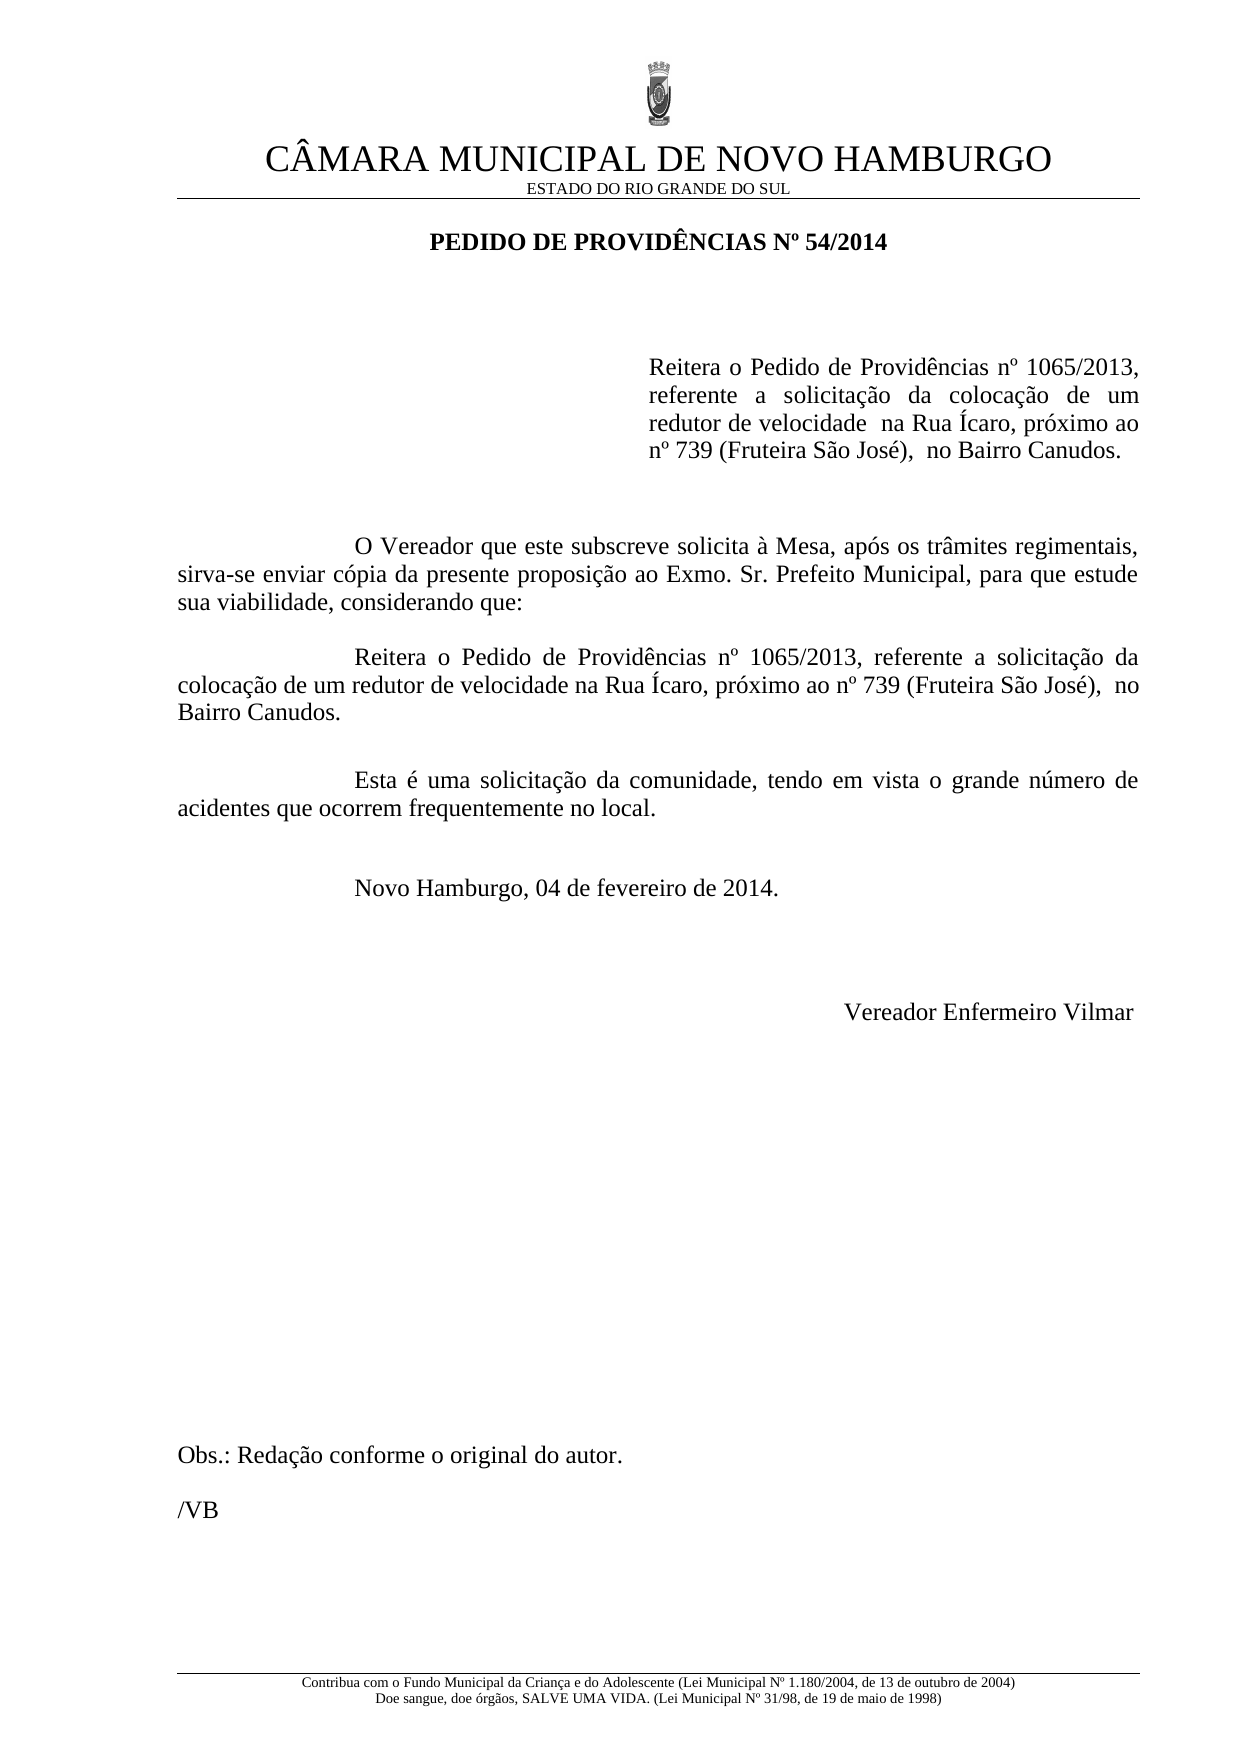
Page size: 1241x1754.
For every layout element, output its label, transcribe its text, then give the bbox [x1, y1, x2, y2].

text Reitera o Pedido de Providências nº 1065/2013, referente a solicitação da colocação de um redutor de velocidade na Rua Ícaro, próximo ao nº 739 (Fruteira São José), no Bairro Canudos. [649, 353, 1140, 464]
text O Vereador que este subscreve solicita à Mesa, após os trâmites regimentais, sirva-se enviar cópia da presente proposição ao Exmo. Sr. Prefeito Municipal, para que estude sua viabilidade, considerando que: [177, 532, 1140, 615]
text Esta é uma solicitação da comunidade, tendo em vista o grande número de acidentes que ocorrem frequentemente no local. [177, 766, 1140, 822]
text Obs.: Redação conforme o original do autor. [177, 1441, 1140, 1469]
text Novo Hamburgo, 04 de fevereiro de 2014. [177, 874, 1140, 902]
text Reitera o Pedido de Providências nº 1065/2013, referente a solicitação da colocação de um redutor de velocidade na Rua Ícaro, próximo ao nº 739 (Fruteira São José), no Bairro Canudos. [177, 643, 1140, 726]
text /VB [177, 1497, 1140, 1524]
text Vereador Enfermeiro Vilmar [177, 998, 1140, 1026]
text PEDIDO DE PROVIDÊNCIAS Nº 54/2014 [177, 228, 1140, 256]
